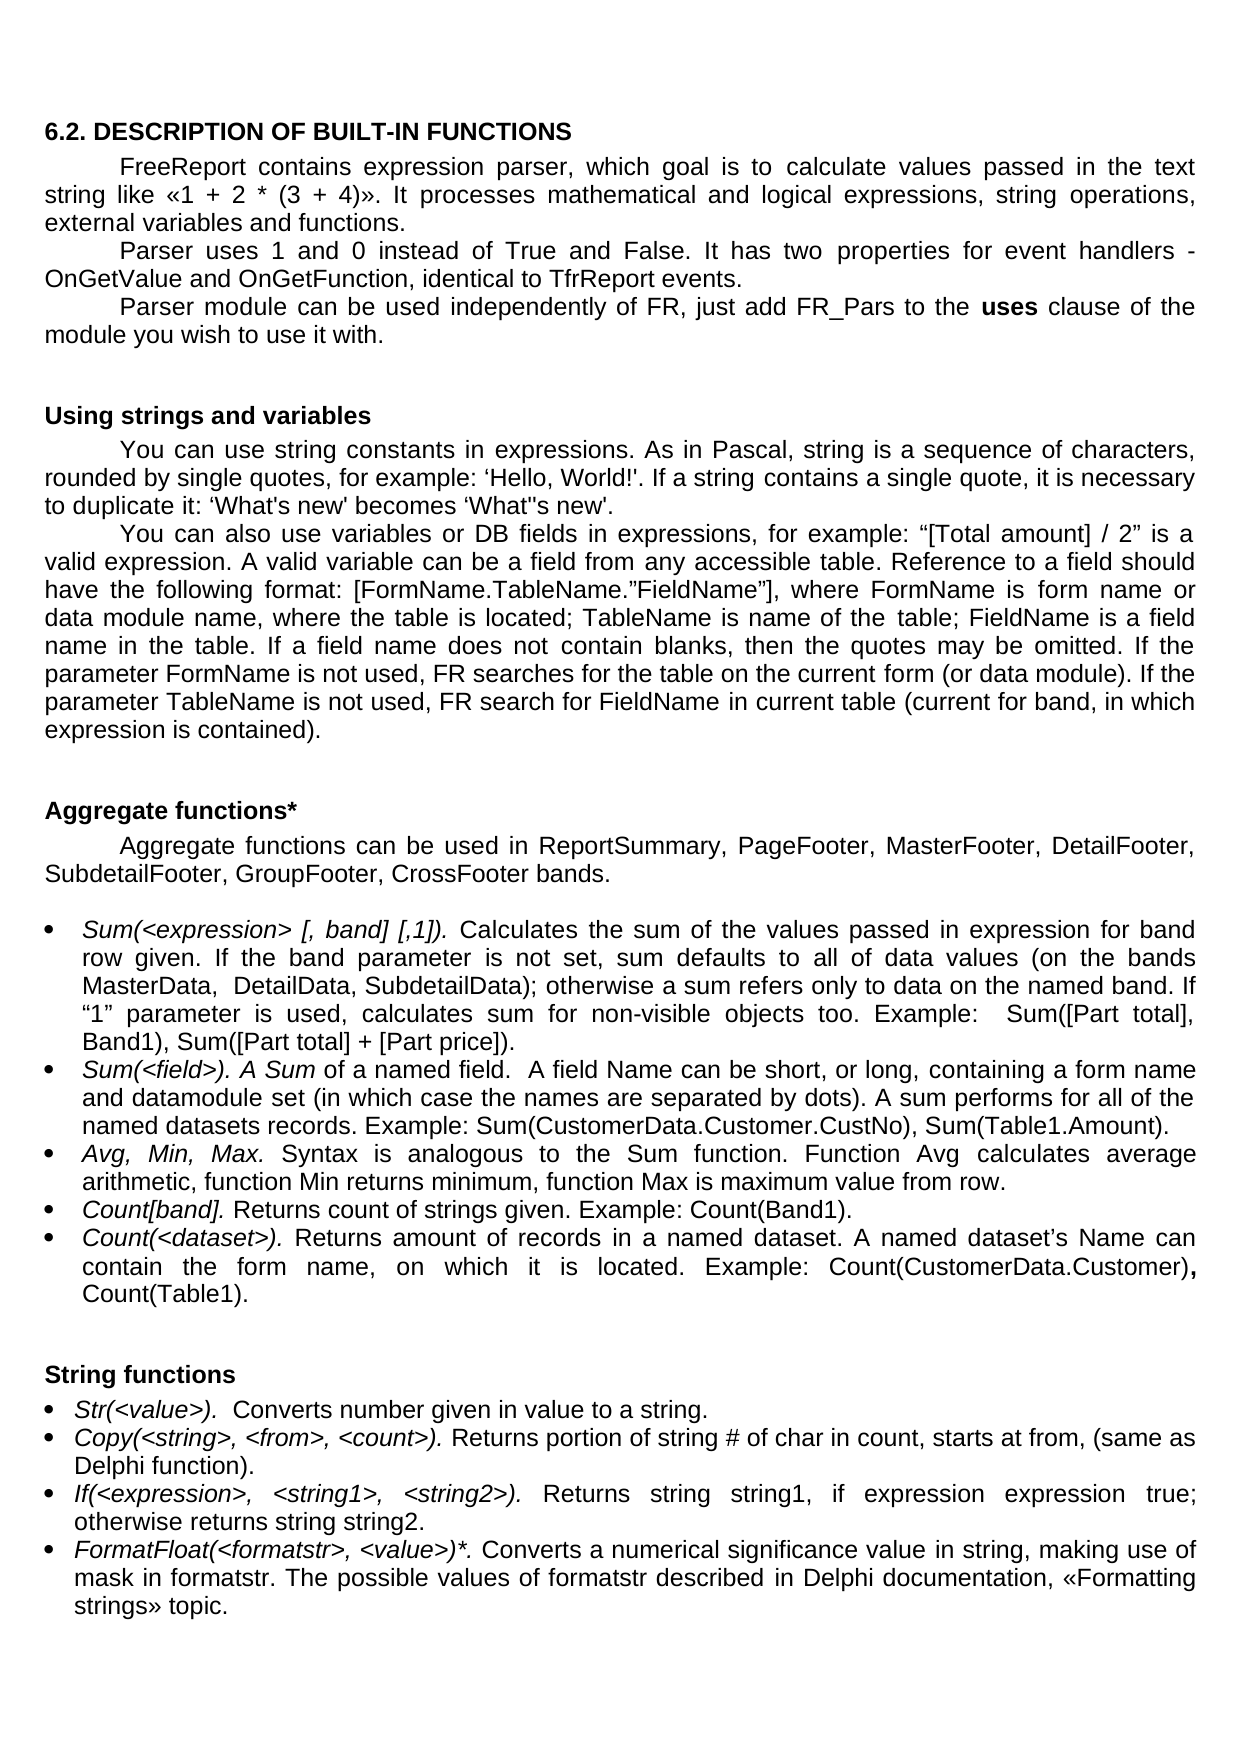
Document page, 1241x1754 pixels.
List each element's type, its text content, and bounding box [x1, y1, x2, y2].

list FormatFloat(<formatstr>, <value>)*. Converts a numerical significance value in string, making use of mask in formatstr. The possible values of formatstr described in Delphi documentation, «Formatting strings» topic. [44, 1536, 1197, 1620]
text You can also use variables or DB fields in expressions, for example: “[Total amount] / 2” is a valid expression. A valid variable can be a field from any accessible table. Reference to a field should have the following format: [FormName.TableName.”FieldName”], where FormName is form name or data module name, where the table is located; TableName is name of the table; FieldName is a field name in the table. If a field name does not contain blanks, then the quotes may be omitted. If the parameter FormName is not used, FR searches for the table on the current form (or data module). If the parameter TableName is not used, FR search for FieldName in current table (current for band, in which expression is contained). [44, 520, 1196, 744]
text FreeReport contains expression parser, which goal is to calculate values passed in the text string like «1 + 2 * (3 + 4)». It processes mathematical and logical expressions, string operations, external variables and functions. [44, 152, 1196, 236]
text You can use string constants in expressions. As in Pascal, string is a sequence of characters, rounded by single quotes, for example: ‘Hello, World!'. If a string contains a single quote, it is necessary to duplicate it: ‘What's new' becomes ‘What''s new'. [44, 436, 1196, 520]
text Aggregate functions can be used in ReportSummary, PageFooter, MasterFooter, DetailFooter, SubdetailFooter, GroupFooter, CrossFooter bands. [44, 831, 1197, 887]
subtitle Aggregate functions* [44, 797, 1196, 825]
list Sum(<expression> [, band] [,1]). Calculates the sum of the values passed in expression for band row given. If the band parameter is not set, sum defaults to all of data values (on the bands MasterData, DetailData, SubdetailData); otherwise a sum refers only to data on the named band. If “1” parameter is used, calculates sum for non-visible objects too. Example: Sum([Part total], Band1), Sum([Part total] + [Part price]). [44, 915, 1197, 1056]
list Count[band]. Returns count of strings given. Example: Count(Band1). [44, 1196, 1197, 1224]
list Str(<value>). Converts number given in value to a string. [44, 1396, 1197, 1424]
list Sum(<field>). A Sum of a named field. A field Name can be short, or long, containing a form name and datamodule set (in which case the names are separated by dots). A sum performs for all of the named datasets records. Example: Sum(CustomerData.Customer.CustNo), Sum(Table1.Amount). [44, 1056, 1197, 1140]
text Parser module can be used independently of FR, just add FR_Pars to the uses clause of the module you wish to use it with. [44, 292, 1196, 348]
subtitle 6.2. DESCRIPTION of BUILT-IN FUNCTIONS [44, 118, 1196, 146]
subtitle String functions [44, 1361, 1196, 1389]
subtitle Using strings and variables [44, 402, 1196, 429]
list If(<expression>, <string1>, <string2>). Returns string string1, if expression expression true; otherwise returns string string2. [44, 1480, 1197, 1536]
list Count(<dataset>). Returns amount of records in a named dataset. A named dataset’s Name can contain the form name, on which it is located. Example: Count(CustomerData.Customer), Count(Table1). [44, 1224, 1197, 1308]
list Avg, Min, Max. Syntax is analogous to the Sum function. Function Avg calculates average arithmetic, function Min returns minimum, function Max is maximum value from row. [44, 1140, 1197, 1196]
list Copy(<string>, <from>, <count>). Returns portion of string # of char in count, starts at from, (same as Delphi function). [44, 1424, 1197, 1480]
text Parser uses 1 and 0 instead of True and False. It has two properties for event handlers - OnGetValue and OnGetFunction, identical to TfrReport events. [44, 236, 1196, 292]
